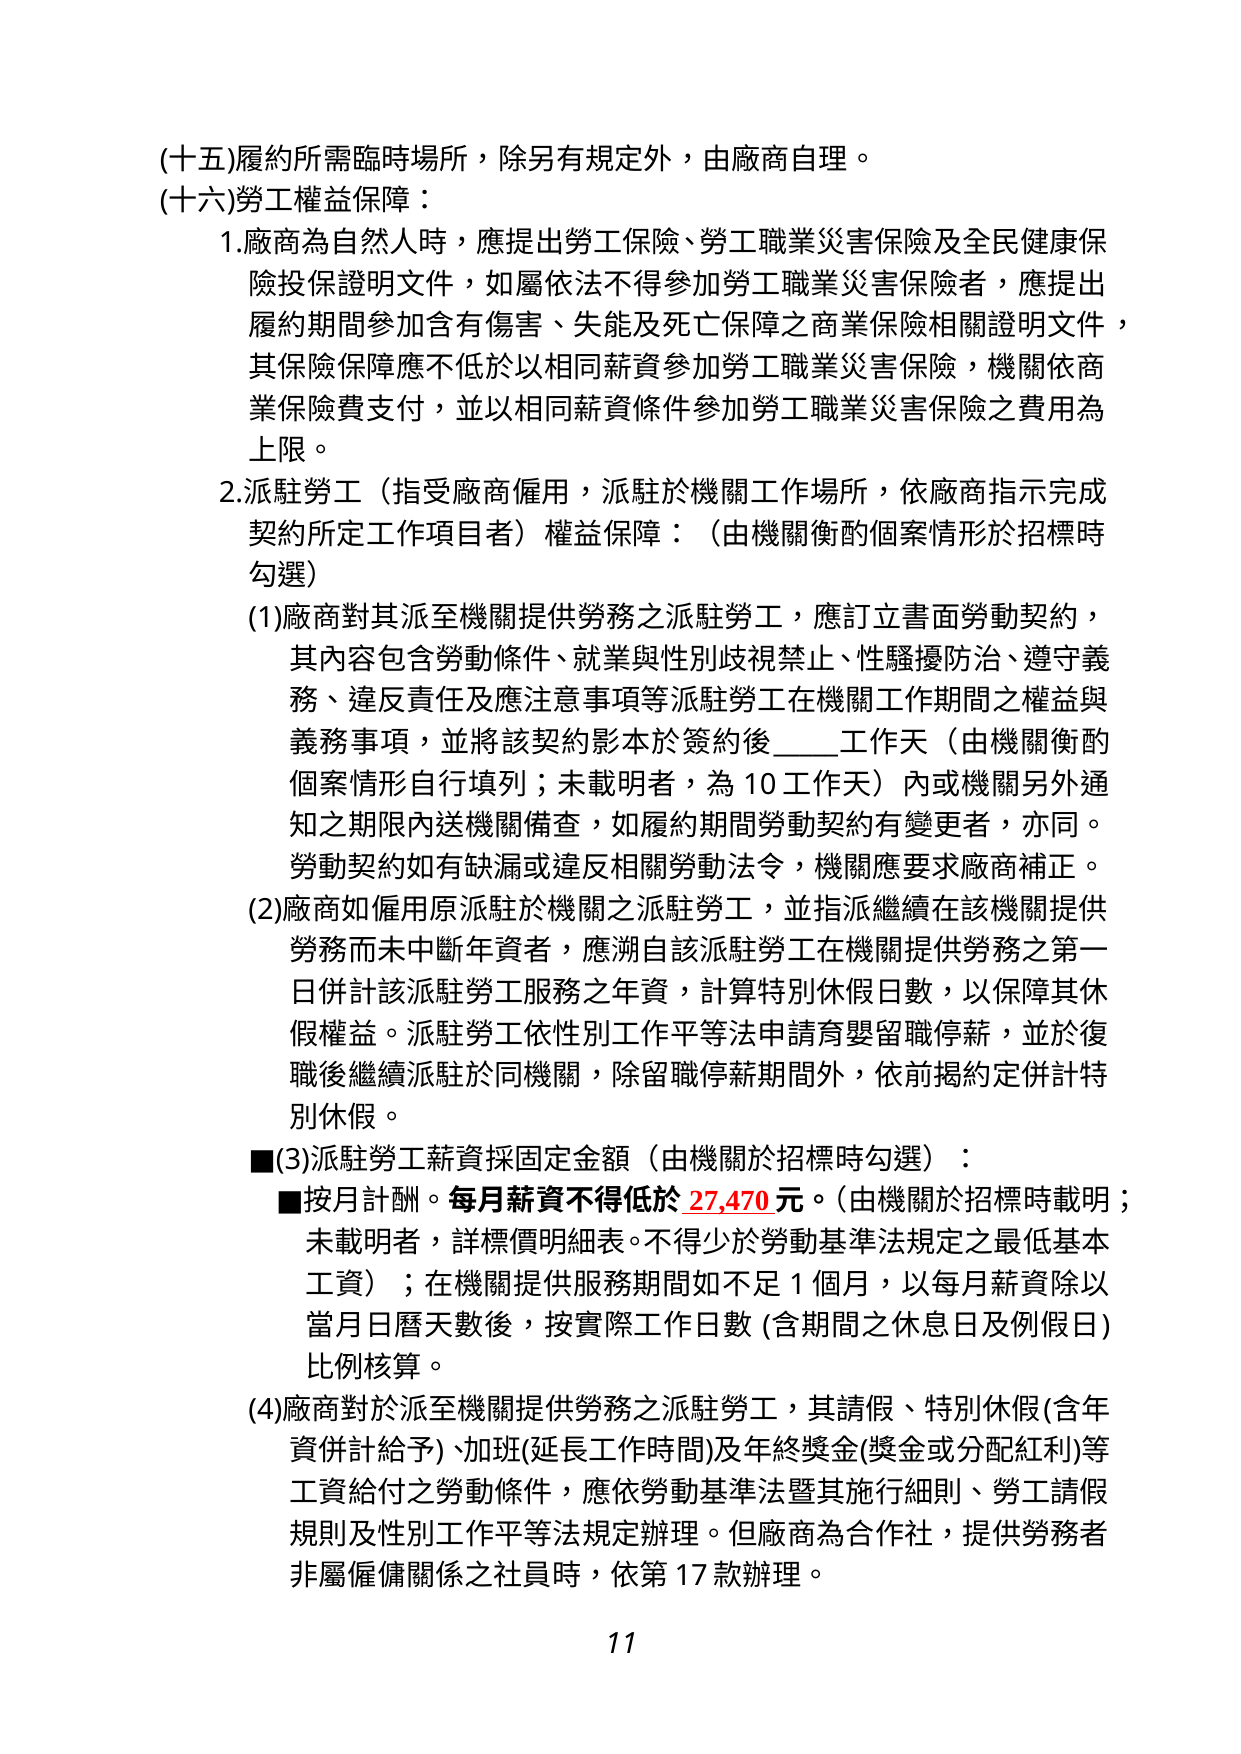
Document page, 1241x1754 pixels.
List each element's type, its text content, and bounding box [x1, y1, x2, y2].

text 2.派駐勞工（指受廠商僱用，派駐於機關工作場所，依廠商指示完成契約所定工作項目者）權益保障：（由機關衡酌個案情形於招標時勾選） [218, 469, 1108, 594]
text (4)廠商對於派至機關提供勞務之派駐勞工，其請假、特別休假(含年資併計給予)、加班(延長工作時間)及年終獎金(獎金或分配紅利)等工資給付之勞動條件，應依勞動基準法暨其施行細則、勞工請假規則及性別工作平等法規定辦理。但廠商為合作社，提供勞務者非屬僱傭關係之社員時，依第17款辦理。 [248, 1386, 1110, 1594]
text 1.廠商為自然人時，應提出勞工保險、勞工職業災害保險及全民健康保險投保證明文件，如屬依法不得參加勞工職業災害保險者，應提出履約期間參加含有傷害、失能及死亡保障之商業保險相關證明文件，其保險保障應不低於以相同薪資參加勞工職業災害保險，機關依商業保險費支付，並以相同薪資條件參加勞工職業災害保險之費用為上限。 [218, 219, 1108, 469]
text ■按月計酬。每月薪資不得低於 27,470元。（由機關於招標時載明；未載明者，詳標價明細表。不得少於勞動基準法規定之最低基本工資）；在機關提供服務期間如不足1個月，以每月薪資除以當月日曆天數後，按實際工作日數 (含期間之休息日及例假日)比例核算。 [276, 1177, 1110, 1386]
text (1)廠商對其派至機關提供勞務之派駐勞工，應訂立書面勞動契約，其內容包含勞動條件、就業與性別歧視禁止、性騷擾防治、遵守義務、違反責任及應注意事項等派駐勞工在機關工作期間之權益與義務事項，並將該契約影本於簽約後_____工作天（由機關衡酌個案情形自行填列；未載明者，為10工作天）內或機關另外通知之期限內送機關備查，如履約期間勞動契約有變更者，亦同。勞動契約如有缺漏或違反相關勞動法令，機關應要求廠商補正。 [248, 594, 1110, 886]
text (2)廠商如僱用原派駐於機關之派駐勞工，並指派繼續在該機關提供勞務而未中斷年資者，應溯自該派駐勞工在機關提供勞務之第一日併計該派駐勞工服務之年資，計算特別休假日數，以保障其休假權益。派駐勞工依性別工作平等法申請育嬰留職停薪，並於復職後繼續派駐於同機關，除留職停薪期間外，依前揭約定併計特別休假。 [248, 886, 1110, 1136]
text (十六)勞工權益保障： [159, 177, 1110, 219]
text (十五)履約所需臨時場所，除另有規定外，由廠商自理。 [159, 136, 1110, 177]
text ■(3)派駐勞工薪資採固定金額（由機關於招標時勾選）： [248, 1136, 1110, 1177]
